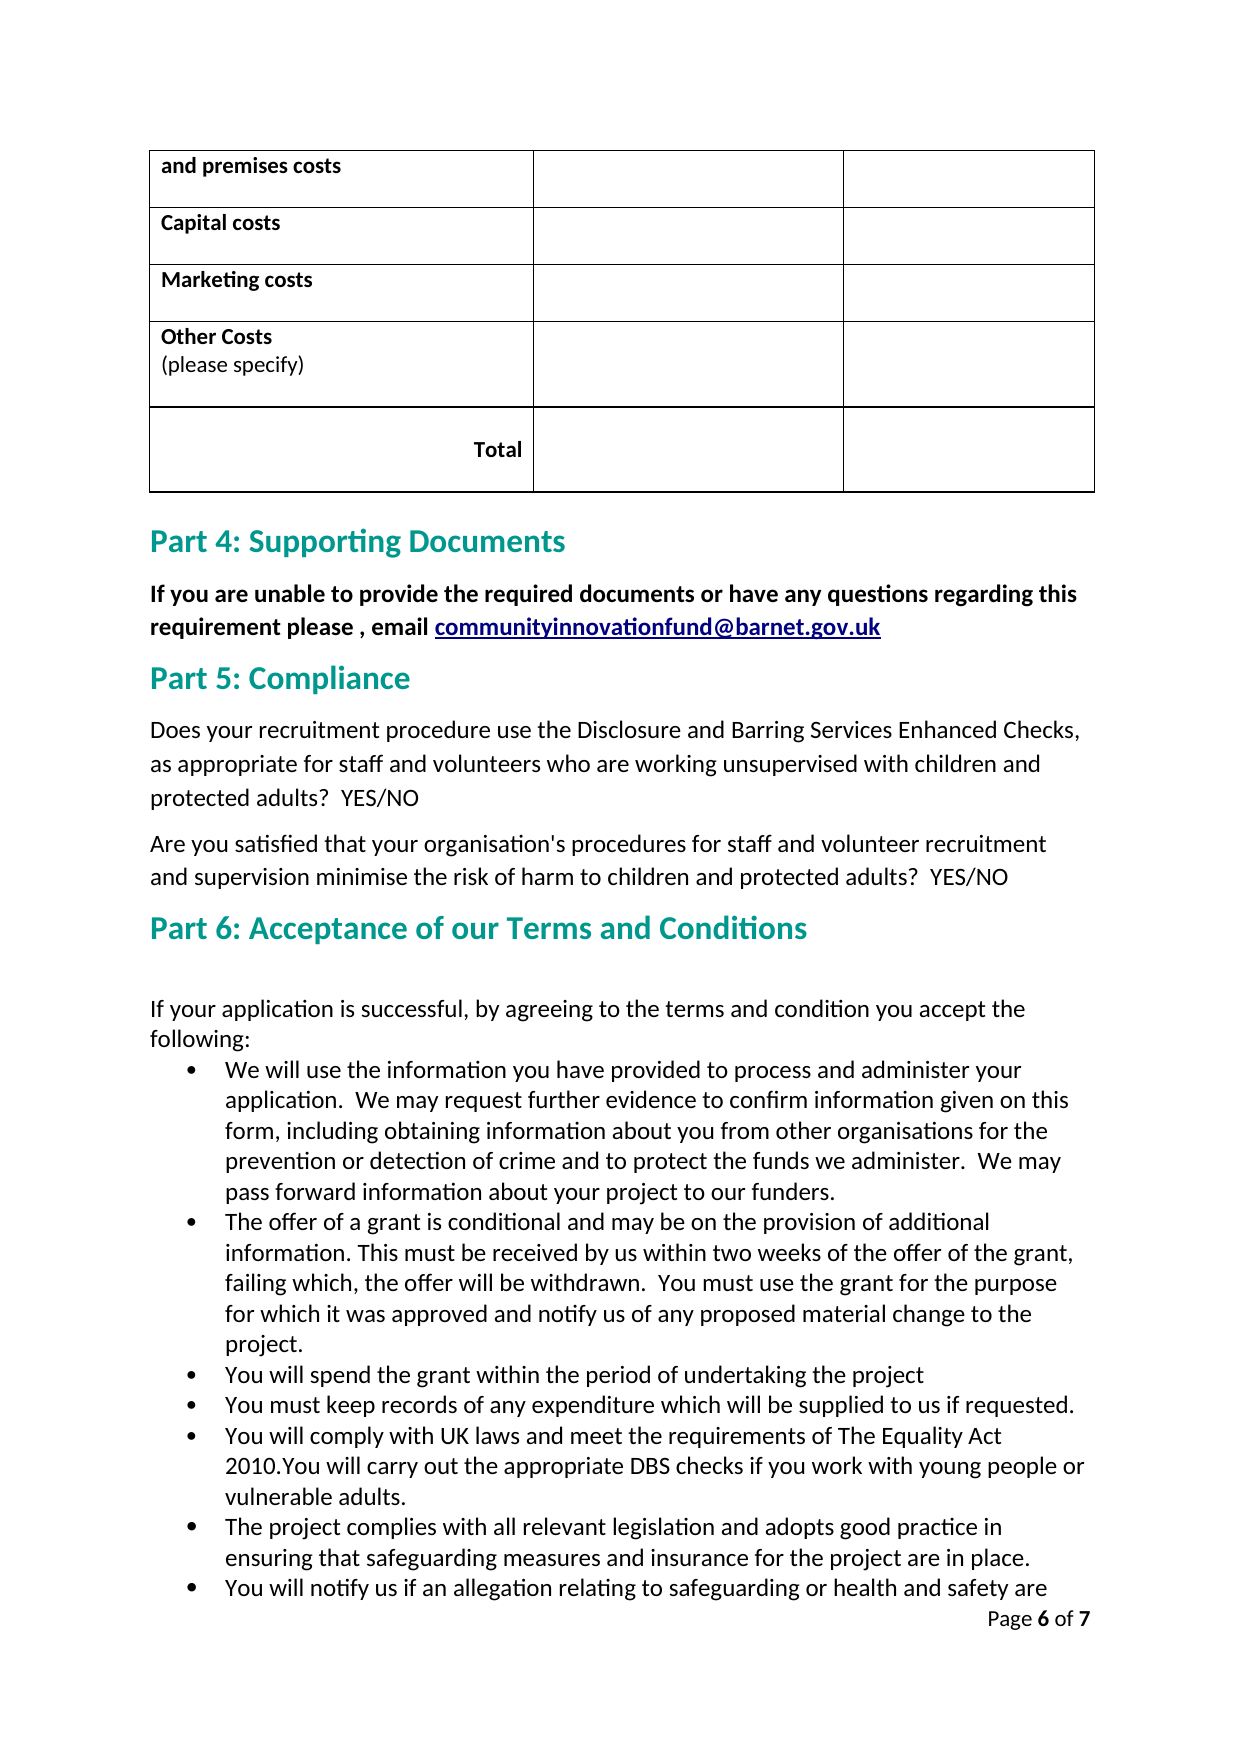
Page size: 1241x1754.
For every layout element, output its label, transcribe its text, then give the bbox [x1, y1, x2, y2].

table_cell [844, 151, 1094, 207]
list You will comply with UK laws and meet the requirements of The Equality Act 2010.You will carry out the appropriate DBS checks if you work with young people or vulnerable adults. [187, 1420, 1090, 1512]
list You will notify us if an allegation relating to safeguarding or health and safety are [187, 1573, 1090, 1603]
list The project complies with all relevant legislation and adopts good practice in ensuring that safeguarding measures and insurance for the project are in place. [187, 1512, 1090, 1573]
table_cell [534, 265, 843, 321]
table_cell Marketing costs [150, 265, 533, 321]
table_cell and premises costs [150, 151, 533, 207]
table_cell Total [150, 408, 533, 491]
text Part 6: Acceptance of our Terms and Conditions [150, 907, 1090, 948]
table_cell Other Costs (please specify) [150, 322, 533, 406]
table_cell Capital costs [150, 208, 533, 264]
text Are you satisfied that your organisation's procedures for staff and volunteer recruitment and supervision minimise the risk of harm to children and protected adults? YES/NO [150, 828, 1090, 892]
table_cell [534, 322, 843, 406]
table_cell [534, 208, 843, 264]
list We will use the information you have provided to process and administer your application. We may request further evidence to confirm information given on this form, including obtaining information about you from other organisations for the prevention or detection of crime and to protect the funds we administer. We may pass forward information about your project to our funders. [187, 1054, 1090, 1206]
list The offer of a grant is conditional and may be on the provision of additional information. This must be received by us within two weeks of the offer of the grant, failing which, the offer will be withdrawn. You must use the grant for the purpose for which it was approved and notify us of any proposed material change to the project. [187, 1206, 1090, 1359]
text Part 5: Compliance [150, 657, 1090, 698]
table_cell [844, 208, 1094, 264]
text If your application is successful, by agreeing to the terms and condition you accept the following: [150, 993, 1090, 1054]
table_cell [534, 151, 843, 207]
table_cell [844, 408, 1094, 491]
text If you are unable to provide the required documents or have any questions regarding this requirement please , email communityinnovationfund@barnet.gov.uk [150, 578, 1090, 642]
table_cell [534, 408, 843, 491]
list You must keep records of any expenditure which will be supplied to us if requested. [187, 1389, 1090, 1420]
table_cell [844, 265, 1094, 321]
list You will spend the grant within the period of undertaking the project [187, 1359, 1090, 1389]
table_cell [844, 322, 1094, 406]
text Does your recruitment procedure use the Disclosure and Barring Services Enhanced Checks, as appropriate for staff and volunteers who are working unsupervised with children and protected adults? YES/NO [150, 715, 1090, 812]
text Part 4: Supporting Documents [150, 521, 1090, 561]
